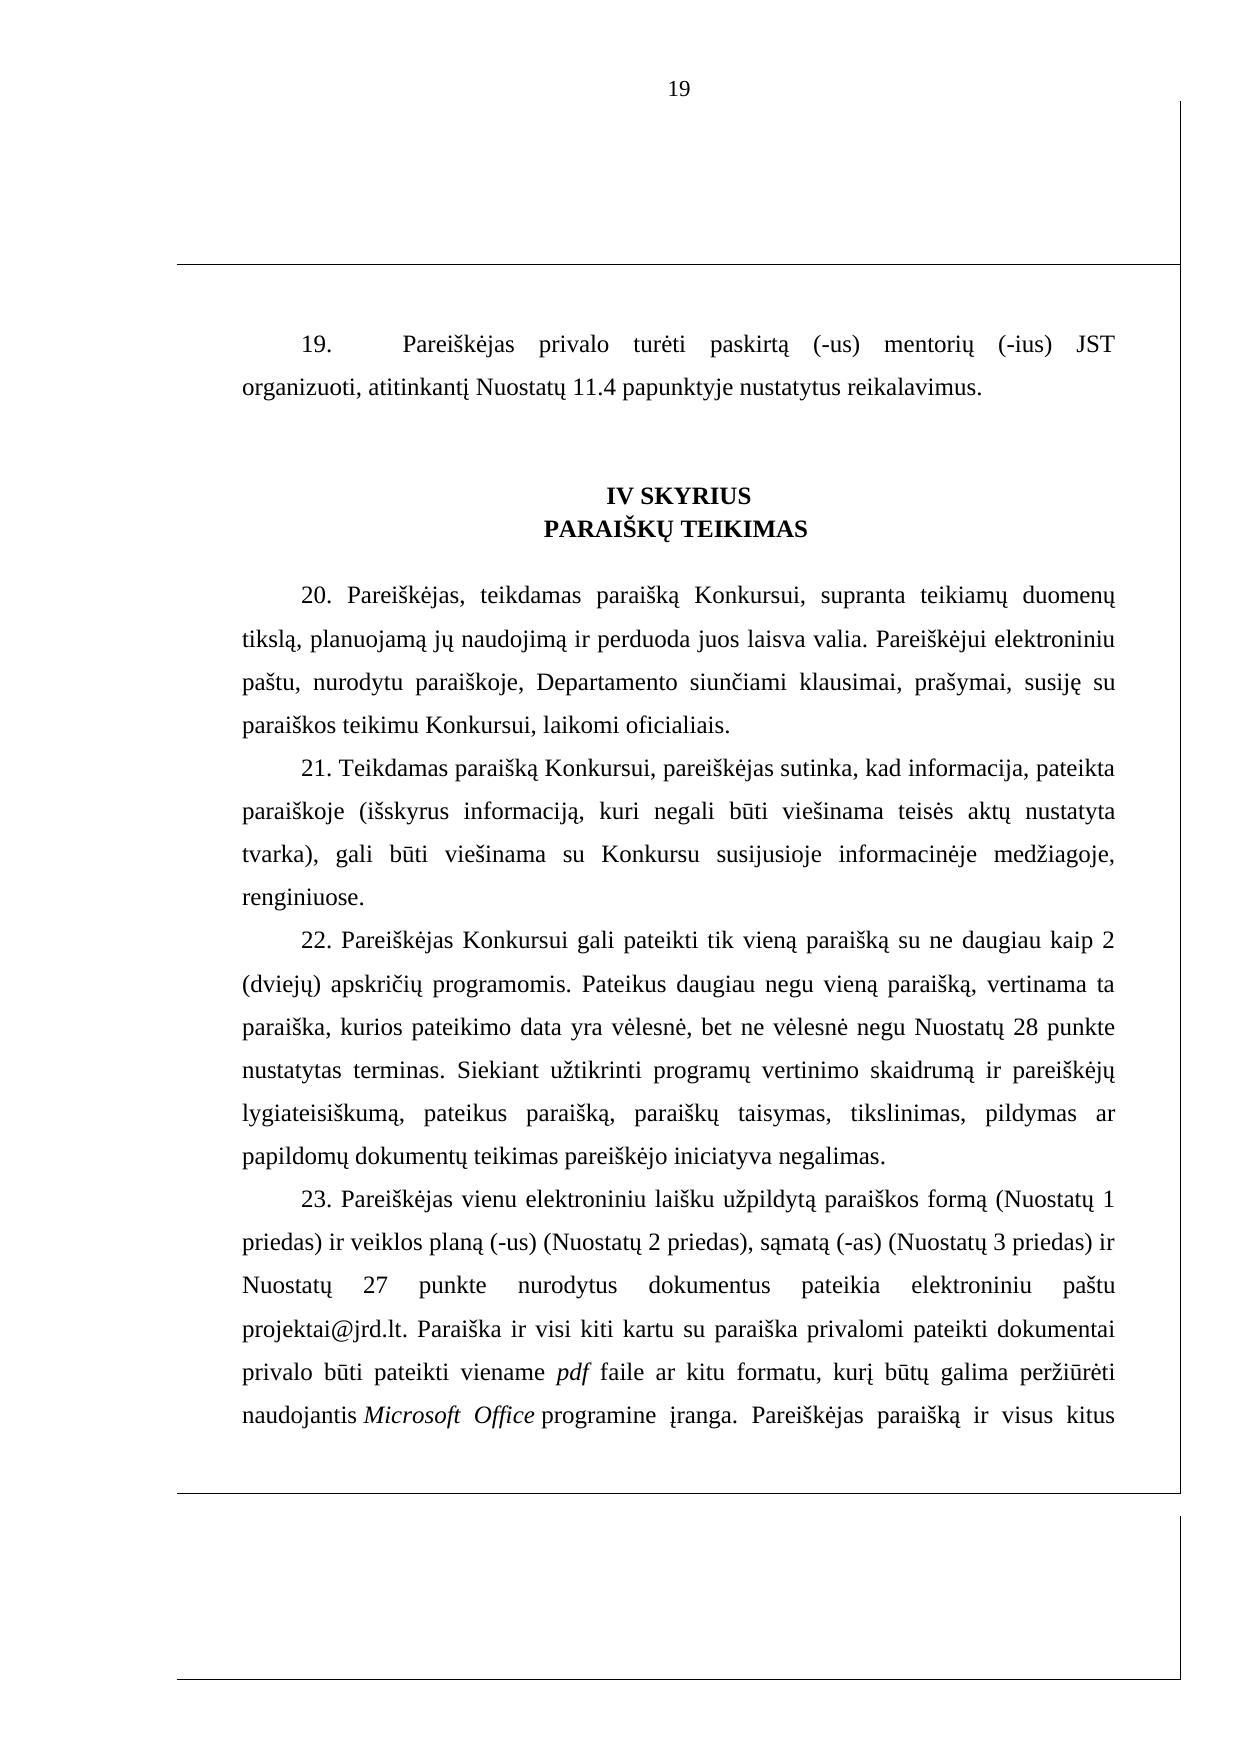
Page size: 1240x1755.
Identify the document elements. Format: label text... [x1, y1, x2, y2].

text 19. Pareiškėjas privalo turėti paskirtą (-us) mentorių (-ius) JST organizuoti, atitinkantį Nuostatų 11.4 papunktyje nustatytus reikalavimus. [177, 264, 1181, 401]
text 23. Pareiškėjas vienu elektroniniu laišku užpildytą paraiškos formą (Nuostatų 1 priedas) ir veiklos planą (-us) (Nuostatų 2 priedas), sąmatą (-as) (Nuostatų 3 priedas) ir Nuostatų 27 punkte nurodytus dokumentus pateikia elektroniniu paštu projektai@jrd.lt. Paraiška ir visi kiti kartu su paraiška privalomi pateikti dokumentai privalo būti pateikti viename pdf faile ar kitu formatu, kurį būtų galima peržiūrėti naudojantis Microsoft Office programine įranga. Pareiškėjas paraišką ir visus kitus kartu su paraiška privalomus pateikti dokumentus gali pateikti naudodamas specialias didelės apimties byloms siųsti pritaikytas programas ir (ar) mainavietes internete, nuorodą pateikdamas elektroniniu paštu projektai@jrd.lt. Paraiška turi būti užpildyta kompiuteriu. [177, 1120, 1181, 1493]
text 22. Pareiškėjas Konkursui gali pateikti tik vieną paraišką su ne daugiau kaip 2 (dviejų) apskričių programomis. Pateikus daugiau negu vieną paraišką, vertinama ta paraiška, kurios pateikimo data yra vėlesnė, bet ne vėlesnė negu Nuostatų 28 punkte nustatytas terminas. Siekiant užtikrinti programų vertinimo skaidrumą ir pareiškėjų lygiateisiškumą, pateikus paraišką, paraiškų taisymas, tikslinimas, pildymas ar papildomų dokumentų teikimas pareiškėjo iniciatyva negalimas. [177, 861, 1181, 1120]
text IV SKYRIUS [177, 417, 1181, 450]
text 21. Teikdamas paraišką Konkursui, pareiškėjas sutinka, kad informacija, pateikta paraiškoje (išskyrus informaciją, kuri negali būti viešinama teisės aktų nustatyta tvarka), gali būti viešinama su Konkursu susijusioje informacinėje medžiagoje, renginiuose. [177, 688, 1181, 861]
text 20. Pareiškėjas, teikdamas paraišką Konkursui, supranta teikiamų duomenų tikslą, planuojamą jų naudojimą ir perduoda juos laisva valia. Pareiškėjui elektroniniu paštu, nurodytu paraiškoje, Departamento siunčiami klausimai, prašymai, susiję su paraiškos teikimu Konkursui, laikomi oficialiais. [177, 516, 1181, 688]
text PARAIŠKŲ TEIKIMAS [177, 450, 1181, 516]
